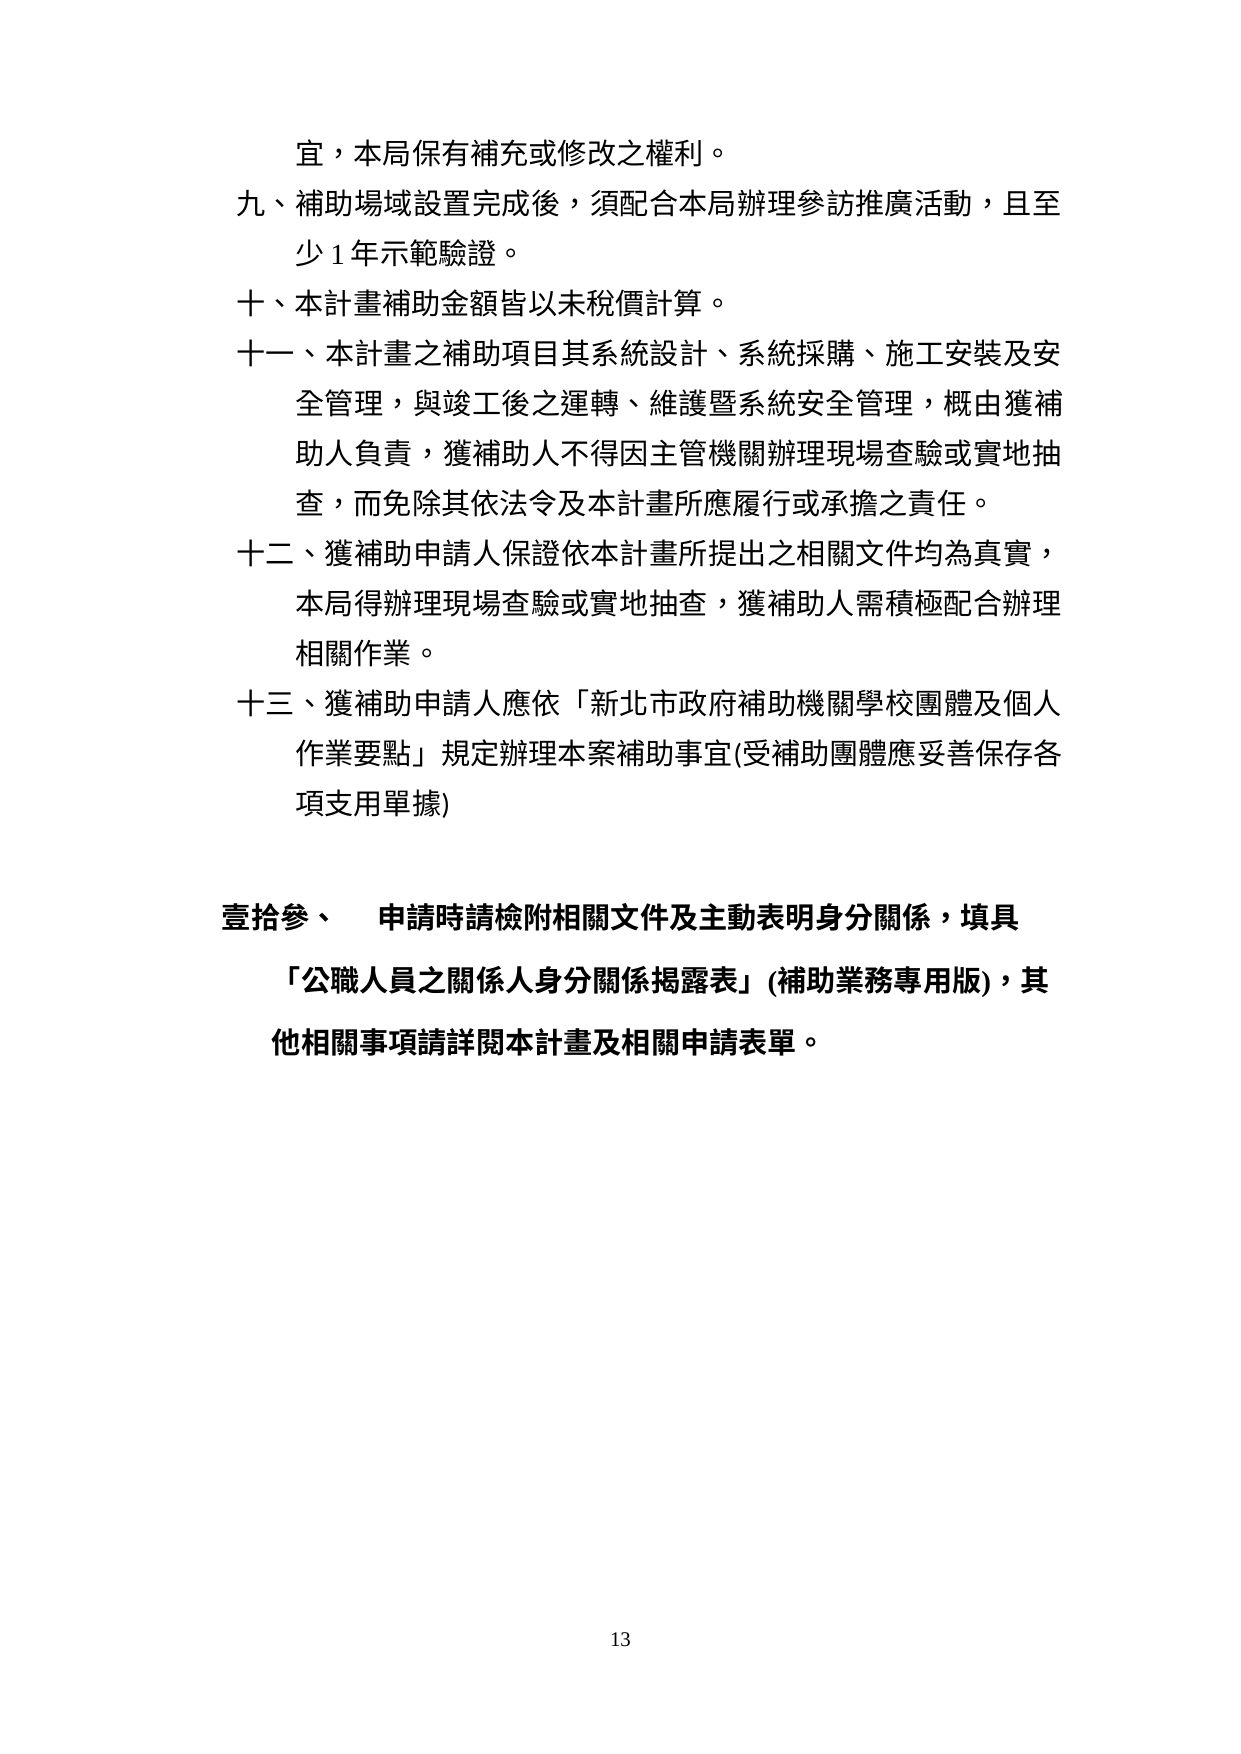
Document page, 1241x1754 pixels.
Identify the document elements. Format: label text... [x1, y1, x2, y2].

text 十一、本計畫之補助項目其系統設計、系統採購、施工安裝及安全管理，與竣工後之運轉、維護暨系統安全管理，概由獲補助人負責，獲補助人不得因主管機關辦理現場查驗或實地抽查，而免除其依法令及本計畫所應履行或承擔之責任。 [236, 324, 1063, 524]
list 申請時請檢附相關文件及主動表明身分關係，填具「公職人員之關係人身分關係揭露表」(補助業務專用版)，其他相關事項請詳閱本計畫及相關申請表單。 [222, 874, 1063, 1062]
text 十、本計畫補助金額皆以未稅價計算。 [236, 274, 1063, 324]
text 九、補助場域設置完成後，須配合本局辦理參訪推廣活動，且至少1年示範驗證。 [236, 174, 1063, 274]
text 十二、獲補助申請人保證依本計畫所提出之相關文件均為真實，本局得辦理現場查驗或實地抽查，獲補助人需積極配合辦理相關作業。 [236, 524, 1063, 674]
text 十三、獲補助申請人應依「新北市政府補助機關學校團體及個人作業要點」規定辦理本案補助事宜(受補助團體應妥善保存各項支用單據) [236, 674, 1063, 824]
text 宜，本局保有補充或修改之權利。 [236, 124, 1063, 174]
